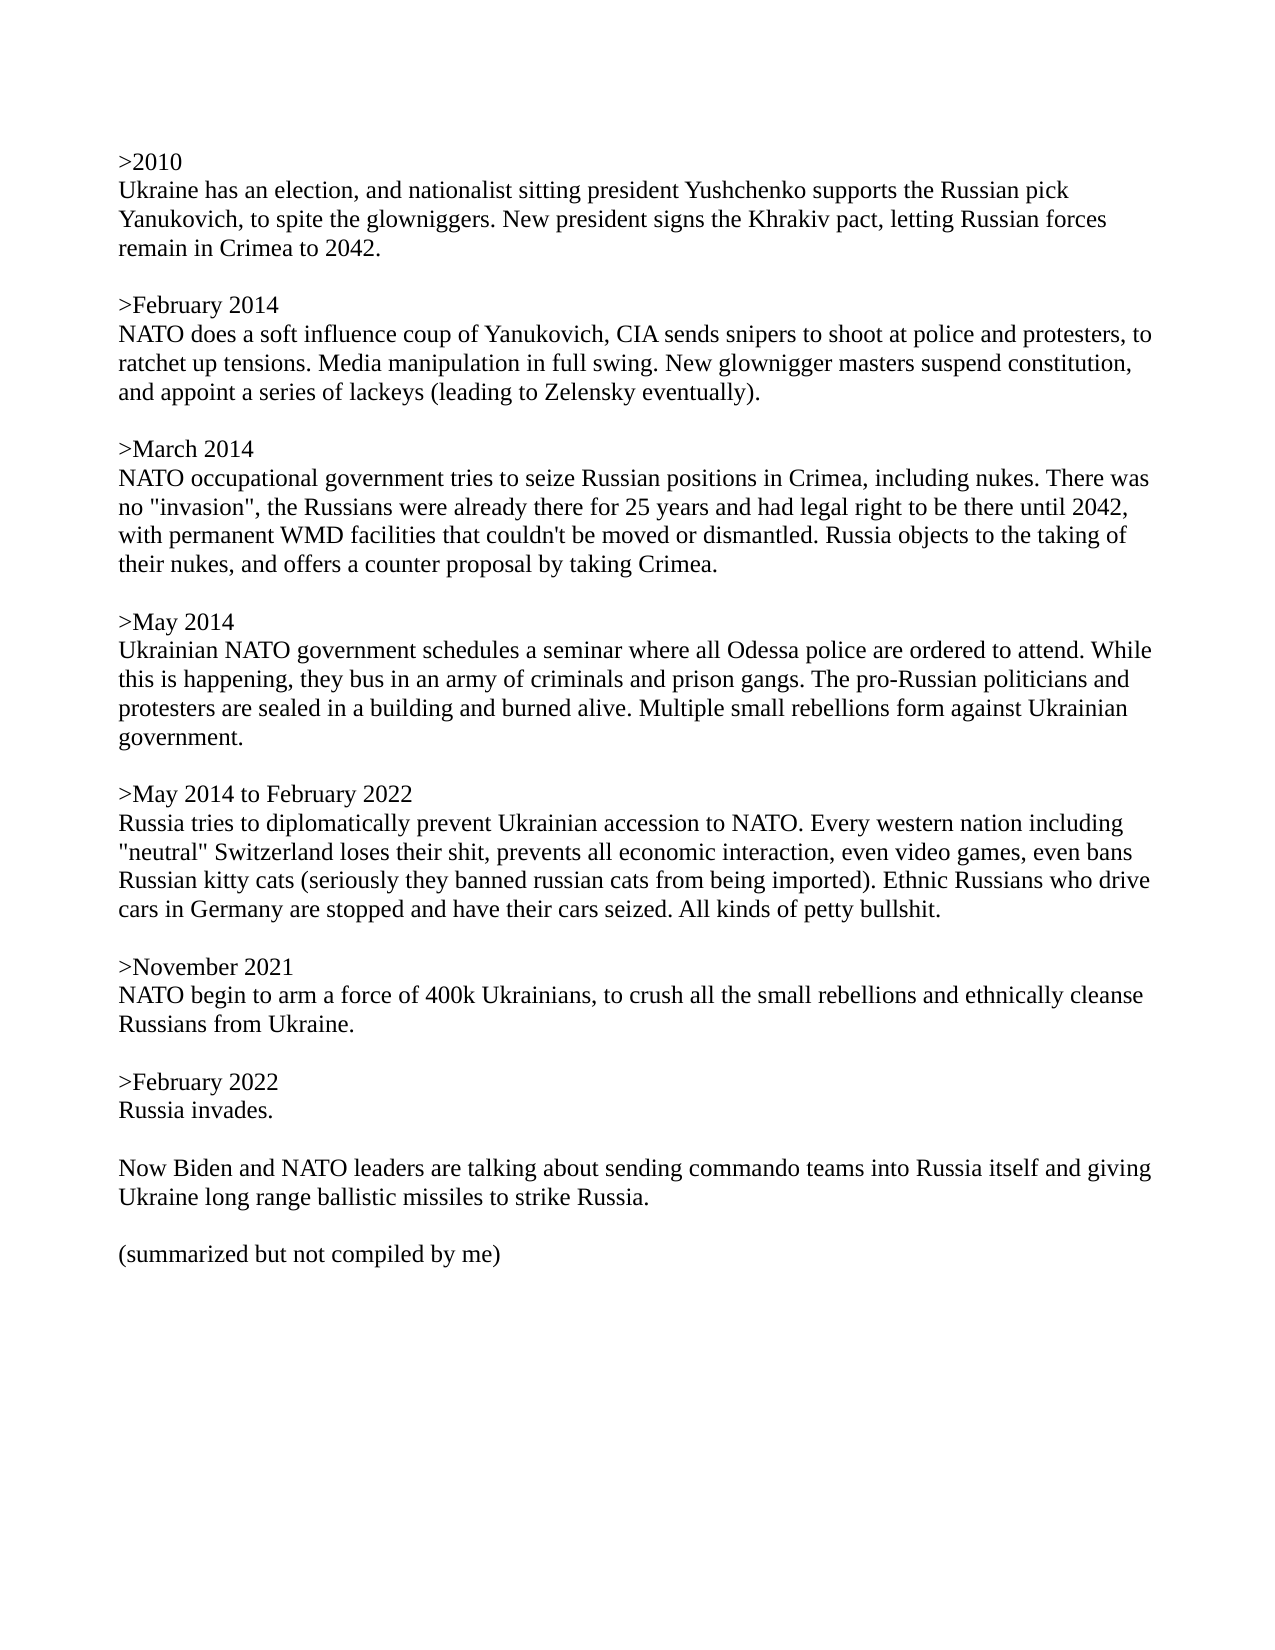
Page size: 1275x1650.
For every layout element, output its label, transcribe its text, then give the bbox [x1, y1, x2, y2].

text >2010 Ukraine has an election, and nationalist sitting president Yushchenko supports the Russian pick Yanukovich, to spite the glowniggers. New president signs the Khrakiv pact, letting Russian forces remain in Crimea to 2042. >February 2014 NATO does a soft influence coup of Yanukovich, CIA sends snipers to shoot at police and protesters, to ratchet up tensions. Media manipulation in full swing. New glownigger masters suspend constitution, and appoint a series of lackeys (leading to Zelensky eventually). >March 2014 NATO occupational government tries to seize Russian positions in Crimea, including nukes. There was no "invasion", the Russians were already there for 25 years and had legal right to be there until 2042, with permanent WMD facilities that couldn't be moved or dismantled. Russia objects to the taking of their nukes, and offers a counter proposal by taking Crimea. >May 2014 Ukrainian NATO government schedules a seminar where all Odessa police are ordered to attend. While this is happening, they bus in an army of criminals and prison gangs. The pro-Russian politicians and protesters are sealed in a building and burned alive. Multiple small rebellions form against Ukrainian government. >May 2014 to February 2022 Russia tries to diplomatically prevent Ukrainian accession to NATO. Every western nation including "neutral" Switzerland loses their shit, prevents all economic interaction, even video games, even bans Russian kitty cats (seriously they banned russian cats from being imported). Ethnic Russians who drive cars in Germany are stopped and have their cars seized. All kinds of petty bullshit. >November 2021 NATO begin to arm a force of 400k Ukrainians, to crush all the small rebellions and ethnically cleanse Russians from Ukraine. >February 2022 Russia invades. Now Biden and NATO leaders are talking about sending commando teams into Russia itself and giving Ukraine long range ballistic missiles to strike Russia. (summarized but not compiled by me) [118, 118, 1157, 1268]
